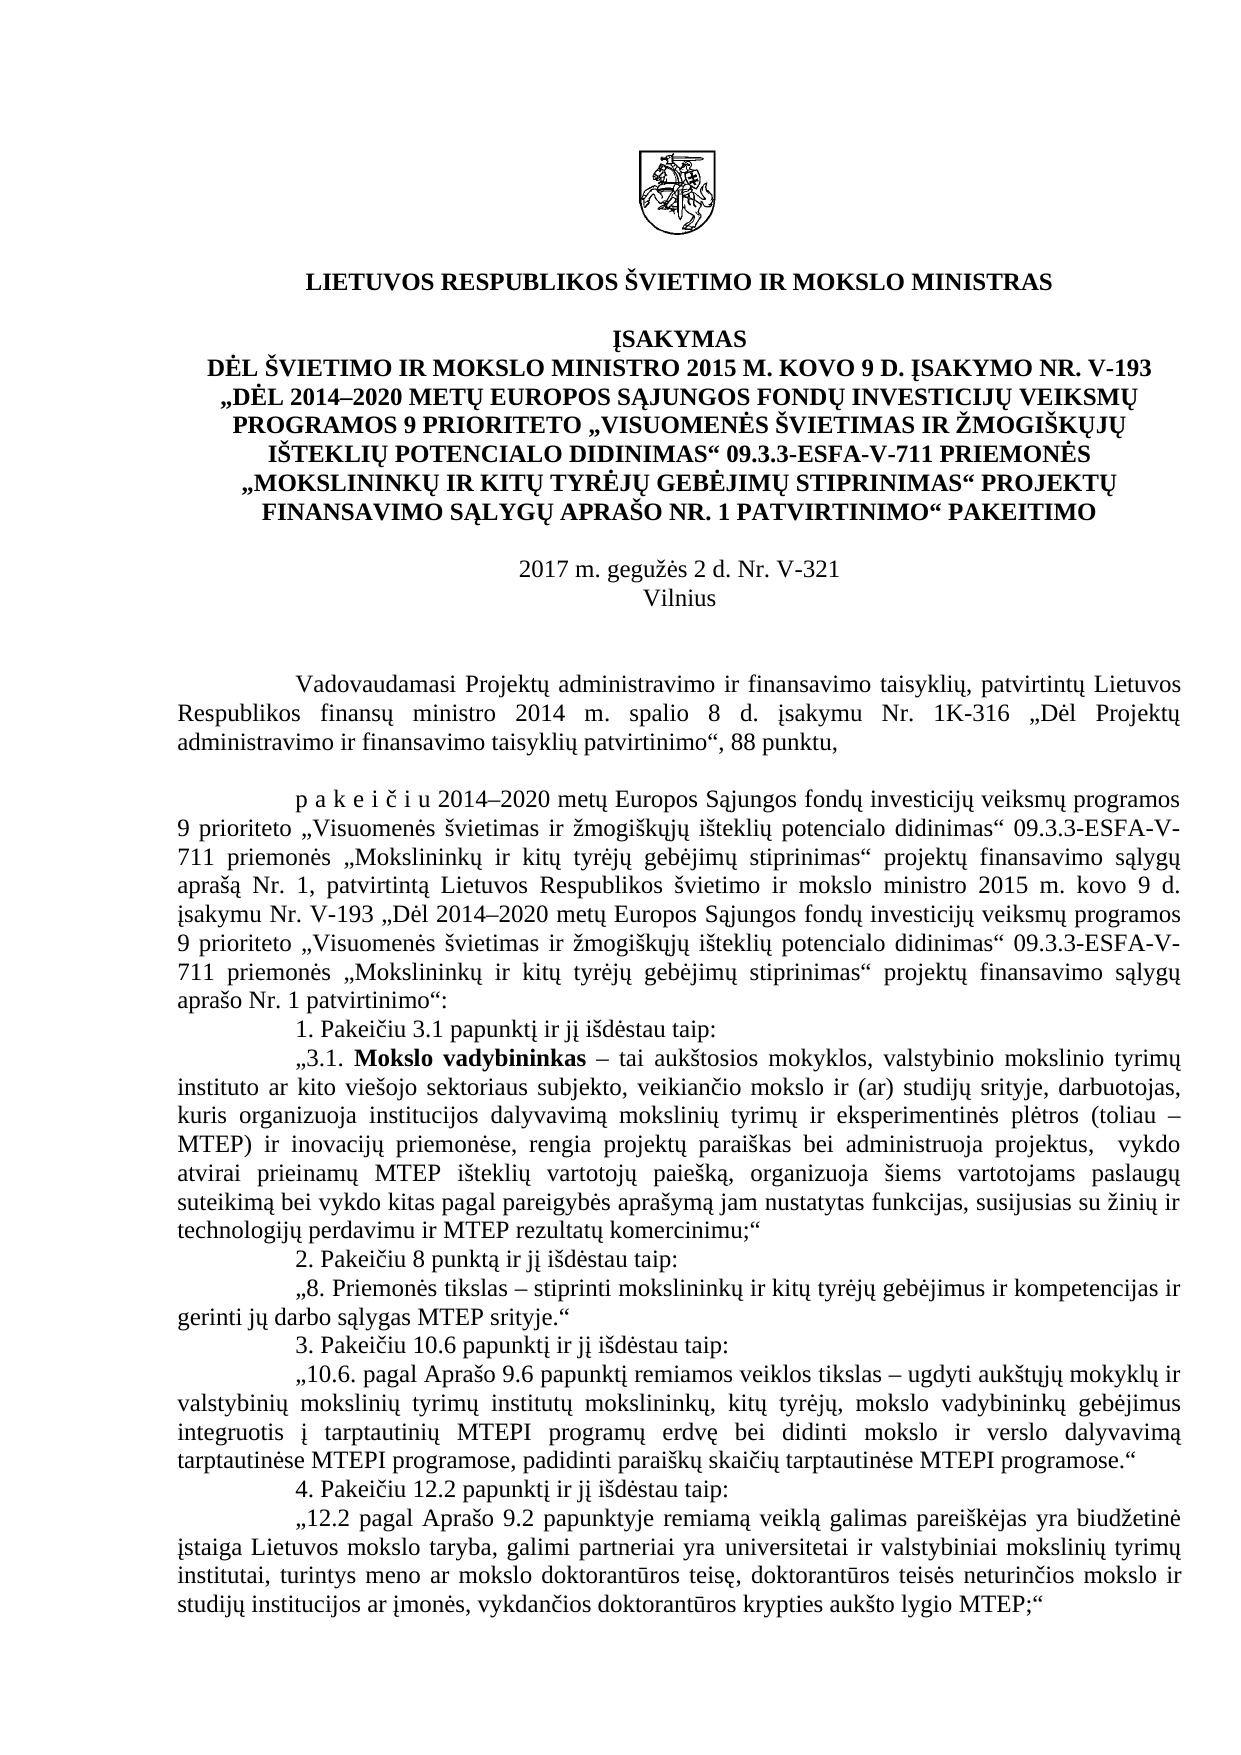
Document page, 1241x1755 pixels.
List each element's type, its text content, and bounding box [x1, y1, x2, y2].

text „8. Priemonės tikslas – stiprinti mokslininkų ir kitų tyrėjų gebėjimus ir kompetencijas ir gerinti jų darbo sąlygas MTEP srityje.“ [177, 1273, 1182, 1330]
text 1. Pakeičiu 3.1 papunktį ir jį išdėstau taip: [177, 1014, 1182, 1043]
text Vadovaudamasi Projektų administravimo ir finansavimo taisyklių, patvirtintų Lietuvos Respublikos finansų ministro 2014 m. spalio 8 d. įsakymu Nr. 1K-316 „Dėl Projektų administravimo ir finansavimo taisyklių patvirtinimo“, 88 punktu, [177, 669, 1182, 755]
text „12.2 pagal Aprašo 9.2 papunktyje remiamą veiklą galimas pareiškėjas yra biudžetinė įstaiga Lietuvos mokslo taryba, galimi partneriai yra universitetai ir valstybiniai mokslinių tyrimų institutai, turintys meno ar mokslo doktorantūros teisę, doktorantūros teisės neturinčios mokslo ir studijų institucijos ar įmonės, vykdančios doktorantūros krypties aukšto lygio MTEP;“ [177, 1503, 1182, 1618]
text LIETUVOS RESPUBLIKOS ŠVIETIMO IR MOKSLO MINISTRAS [177, 267, 1182, 295]
text p a k e i č i u 2014–2020 metų Europos Sąjungos fondų investicijų veiksmų programos 9 prioriteto „Visuomenės švietimas ir žmogiškųjų išteklių potencialo didinimas“ 09.3.3-ESFA-V-711 priemonės „Mokslininkų ir kitų tyrėjų gebėjimų stiprinimas“ projektų finansavimo sąlygų aprašą Nr. 1, patvirtintą Lietuvos Respublikos švietimo ir mokslo ministro 2015 m. kovo 9 d. įsakymu Nr. V-193 „Dėl 2014–2020 metų Europos Sąjungos fondų investicijų veiksmų programos 9 prioriteto „Visuomenės švietimas ir žmogiškųjų išteklių potencialo didinimas“ 09.3.3-ESFA-V-711 priemonės „Mokslininkų ir kitų tyrėjų gebėjimų stiprinimas“ projektų finansavimo sąlygų aprašo Nr. 1 patvirtinimo“: [177, 784, 1182, 1014]
text 2017 m. gegužės 2 d. Nr. V-321 [177, 554, 1182, 583]
text 3. Pakeičiu 10.6 papunktį ir jį išdėstau taip: [177, 1330, 1182, 1359]
text Vilnius [177, 583, 1182, 612]
text 2. Pakeičiu 8 punktą ir jį išdėstau taip: [177, 1244, 1182, 1273]
text „10.6. pagal Aprašo 9.6 papunktį remiamos veiklos tikslas – ugdyti aukštųjų mokyklų ir valstybinių mokslinių tyrimų institutų mokslininkų, kitų tyrėjų, mokslo vadybininkų gebėjimus integruotis į tarptautinių MTEPI programų erdvę bei didinti mokslo ir verslo dalyvavimą tarptautinėse MTEPI programose, padidinti paraiškų skaičių tarptautinėse MTEPI programose.“ [177, 1359, 1182, 1474]
text DĖL ŠVIETIMO IR MOKSLO MINISTRO 2015 M. kovo 9 D. ĮSAKYMO NR. V-193 „DĖL 2014–2020 METŲ EUROPOS SĄJUNGOS FONDŲ INVESTICIJŲ VEIKSMŲ PROGRAMOS 9 PRIORITETO „VISUOMENĖS ŠVIETIMAS IR ŽMOGIŠKŲJŲ IŠTEKLIŲ POTENCIALO DIDINIMAS“ 09.3.3-ESFA-V-711 PRIEMONĖS „MOKSLININKŲ IR KITŲ TYRĖJŲ GEBĖJIMŲ STIPRINIMAS“ PROJEKTŲ FINANSAVIMO SĄLYGŲ APRAŠO NR. 1 PATVIRTINIMO“ PAKEITIMO [177, 353, 1182, 525]
text ĮSAKYMAS [177, 324, 1182, 353]
text „3.1. Mokslo vadybininkas – tai aukštosios mokyklos, valstybinio mokslinio tyrimų instituto ar kito viešojo sektoriaus subjekto, veikiančio mokslo ir (ar) studijų srityje, darbuotojas, kuris organizuoja institucijos dalyvavimą mokslinių tyrimų ir eksperimentinės plėtros (toliau – MTEP) ir inovacijų priemonėse, rengia projektų paraiškas bei administruoja projektus, vykdo atvirai prieinamų MTEP išteklių vartotojų paiešką, organizuoja šiems vartotojams paslaugų suteikimą bei vykdo kitas pagal pareigybės aprašymą jam nustatytas funkcijas, susijusias su žinių ir technologijų perdavimu ir MTEP rezultatų komercinimu;“ [177, 1043, 1182, 1244]
text 4. Pakeičiu 12.2 papunktį ir jį išdėstau taip: [177, 1474, 1182, 1503]
